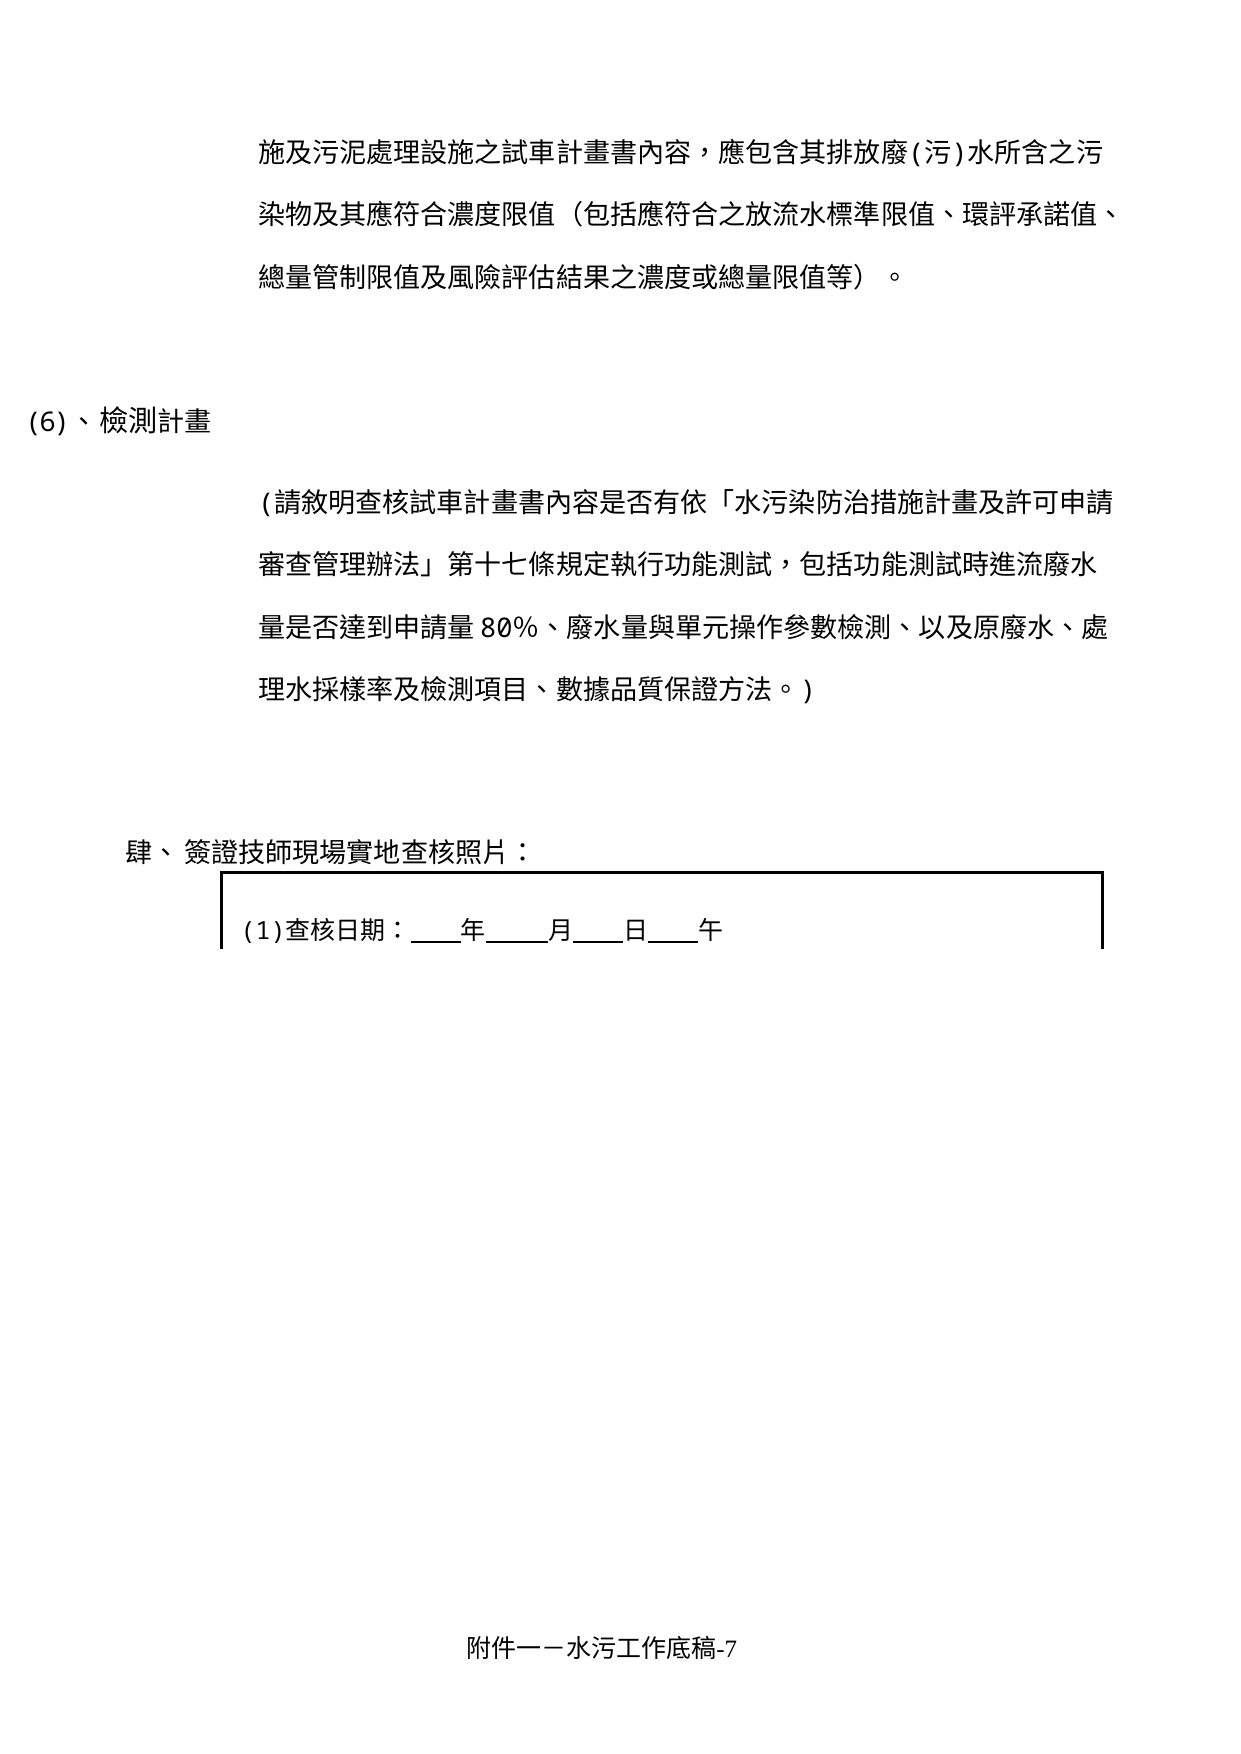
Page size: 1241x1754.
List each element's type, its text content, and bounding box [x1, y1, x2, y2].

list 簽證技師現場實地查核照片： [125, 809, 1115, 871]
text (請敘明查核試車計畫書內容是否有依「水污染防治措施計畫及許可申請審查管理辦法」第十七條規定執行功能測試，包括功能測試時進流廢水量是否達到申請量80％、廢水量與單元操作參數檢測、以及原廢水、處理水採樣率及檢測項目、數據品質保證方法。) [258, 459, 1115, 709]
table_header (1)查核日期： 年 月 日 午 [223, 874, 1101, 949]
text (請敘明查核試車計畫書內容是否有依「水污染防治措施計畫及許可申請審查管理辦法」第13條第3項規定，執行試車者，其廢(污)水處理設施及污泥處理設施之試車計畫書內容，應包含其排放廢(污)水所含之污染物及其應符合濃度限值（包括應符合之放流水標準限值、環評承諾值、總量管制限值及風險評估結果之濃度或總量限值等）。 [258, 109, 1115, 296]
list 檢測計畫 [25, 377, 1115, 440]
